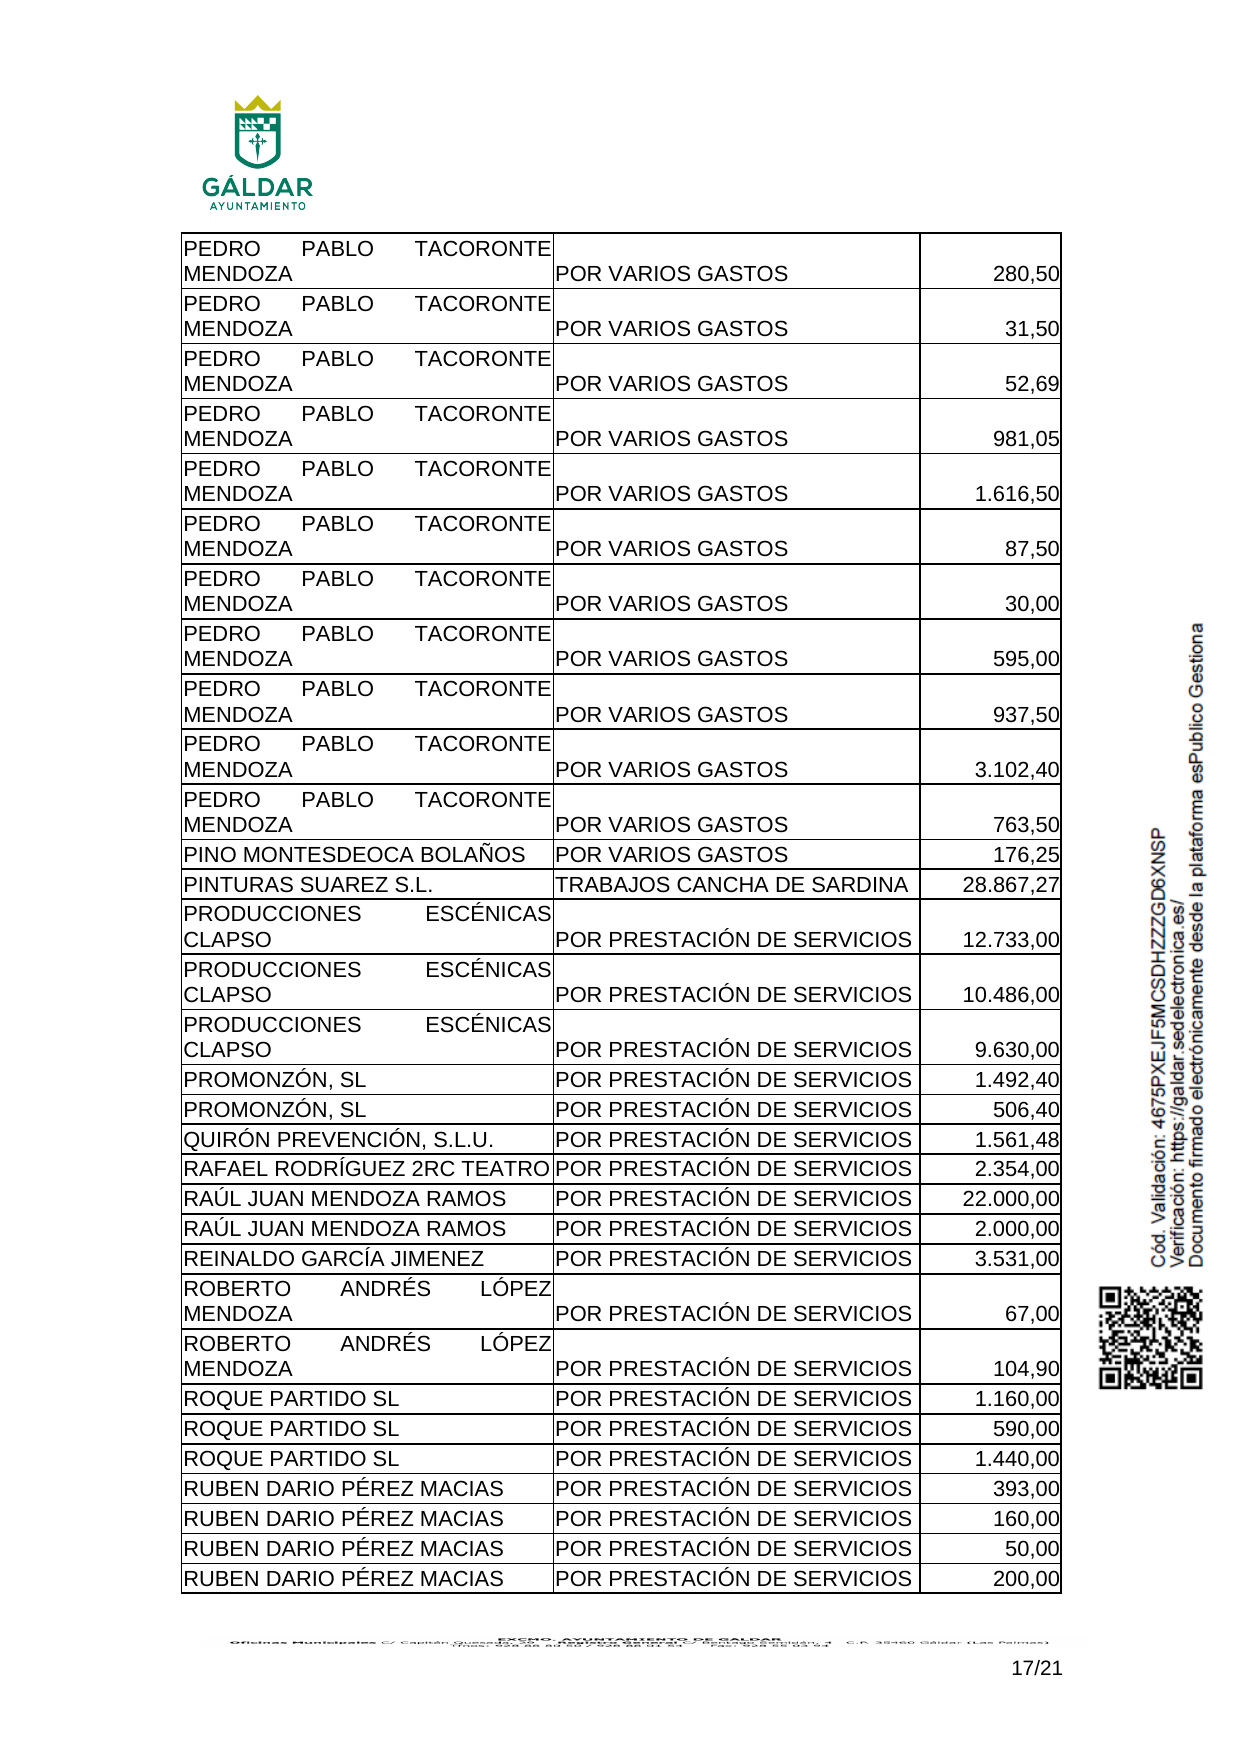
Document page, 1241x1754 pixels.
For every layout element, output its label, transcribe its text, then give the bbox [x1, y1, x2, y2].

table_cell ROQUE PARTIDO SL [182, 1445, 553, 1473]
table_cell 2.354,00 [921, 1155, 1060, 1183]
table_cell POR PRESTACIÓN DE SERVICIOS [554, 1065, 919, 1093]
table_cell POR VARIOS GASTOS [554, 730, 919, 783]
table_cell 22.000,00 [921, 1185, 1060, 1213]
table_cell PEDRO PABLO TACORONTE MENDOZA [182, 620, 553, 673]
table_cell 3.531,00 [921, 1245, 1060, 1273]
table_cell PEDRO PABLO TACORONTE MENDOZA [182, 565, 553, 618]
table_cell POR VARIOS GASTOS [554, 565, 919, 618]
table_cell 1.440,00 [921, 1445, 1060, 1473]
table_cell POR PRESTACIÓN DE SERVICIOS [554, 1445, 919, 1473]
table_cell POR PRESTACIÓN DE SERVICIOS [554, 1010, 919, 1063]
table_cell PEDRO PABLO TACORONTE MENDOZA [182, 785, 553, 838]
table_cell POR VARIOS GASTOS [554, 289, 919, 342]
table_cell POR VARIOS GASTOS [554, 344, 919, 398]
table_cell PRODUCCIONES ESCÉNICAS CLAPSO [182, 1010, 553, 1063]
table_cell PRODUCCIONES ESCÉNICAS CLAPSO [182, 955, 553, 1008]
table_cell POR PRESTACIÓN DE SERVICIOS [554, 900, 919, 953]
table_cell ROQUE PARTIDO SL [182, 1385, 553, 1413]
table_cell 52,69 [921, 344, 1060, 398]
table_cell 280,50 [921, 234, 1060, 287]
table_cell POR PRESTACIÓN DE SERVICIOS [554, 1415, 919, 1443]
table_cell PEDRO PABLO TACORONTE MENDOZA [182, 730, 553, 783]
table_cell POR PRESTACIÓN DE SERVICIOS [554, 1474, 919, 1503]
table_cell 10.486,00 [921, 955, 1060, 1008]
table_cell 50,00 [921, 1534, 1060, 1562]
table_cell RUBEN DARIO PÉREZ MACIAS [182, 1504, 553, 1532]
table_cell POR PRESTACIÓN DE SERVICIOS [554, 1385, 919, 1413]
picture [1095, 618, 1208, 1393]
table_cell RUBEN DARIO PÉREZ MACIAS [182, 1474, 553, 1503]
table_cell 31,50 [921, 289, 1060, 342]
table_cell PRODUCCIONES ESCÉNICAS CLAPSO [182, 900, 553, 953]
table_cell 595,00 [921, 620, 1060, 673]
table_cell 981,05 [921, 399, 1060, 453]
table_cell 30,00 [921, 565, 1060, 618]
table_cell POR PRESTACIÓN DE SERVICIOS [554, 1245, 919, 1273]
table_cell ROBERTO ANDRÉS LÓPEZ MENDOZA [182, 1330, 553, 1383]
table_cell PEDRO PABLO TACORONTE MENDOZA [182, 234, 553, 287]
table_cell POR PRESTACIÓN DE SERVICIOS [554, 1155, 919, 1183]
table_cell 1.616,50 [921, 454, 1060, 508]
table_cell POR PRESTACIÓN DE SERVICIOS [554, 955, 919, 1008]
table_cell ROQUE PARTIDO SL [182, 1415, 553, 1443]
table_cell 937,50 [921, 675, 1060, 728]
table_cell POR PRESTACIÓN DE SERVICIOS [554, 1504, 919, 1532]
table_cell RUBEN DARIO PÉREZ MACIAS [182, 1564, 553, 1592]
table_cell 1.492,40 [921, 1065, 1060, 1093]
picture [232, 1638, 1058, 1647]
table_cell PEDRO PABLO TACORONTE MENDOZA [182, 289, 553, 342]
table_cell PEDRO PABLO TACORONTE MENDOZA [182, 399, 553, 453]
table_cell 160,00 [921, 1504, 1060, 1532]
table_cell ROBERTO ANDRÉS LÓPEZ MENDOZA [182, 1275, 553, 1328]
table_cell PEDRO PABLO TACORONTE MENDOZA [182, 510, 553, 563]
table_cell 2.000,00 [921, 1215, 1060, 1243]
table_cell PINO MONTESDEOCA BOLAÑOS [182, 840, 553, 868]
table_cell 763,50 [921, 785, 1060, 838]
table_cell POR VARIOS GASTOS [554, 234, 919, 287]
table_cell RAFAEL RODRÍGUEZ 2RC TEATRO [182, 1155, 553, 1183]
table_cell 28.867,27 [921, 870, 1060, 898]
table_cell PEDRO PABLO TACORONTE MENDOZA [182, 454, 553, 508]
table_cell RUBEN DARIO PÉREZ MACIAS [182, 1534, 553, 1562]
table_cell 12.733,00 [921, 900, 1060, 953]
table_cell POR PRESTACIÓN DE SERVICIOS [554, 1330, 919, 1383]
table_cell POR PRESTACIÓN DE SERVICIOS [554, 1125, 919, 1153]
table_cell TRABAJOS CANCHA DE SARDINA [554, 870, 919, 898]
table_cell 9.630,00 [921, 1010, 1060, 1063]
table_cell PROMONZÓN, SL [182, 1065, 553, 1093]
table_cell POR PRESTACIÓN DE SERVICIOS [554, 1215, 919, 1243]
table_cell PEDRO PABLO TACORONTE MENDOZA [182, 344, 553, 398]
table_cell 393,00 [921, 1474, 1060, 1503]
table_cell 1.561,48 [921, 1125, 1060, 1153]
table_cell POR PRESTACIÓN DE SERVICIOS [554, 1095, 919, 1123]
table_cell PINTURAS SUAREZ S.L. [182, 870, 553, 898]
table_cell QUIRÓN PREVENCIÓN, S.L.U. [182, 1125, 553, 1153]
table_cell PROMONZÓN, SL [182, 1095, 553, 1123]
table_cell 506,40 [921, 1095, 1060, 1123]
table_cell POR VARIOS GASTOS [554, 620, 919, 673]
table_cell 590,00 [921, 1415, 1060, 1443]
table_cell POR PRESTACIÓN DE SERVICIOS [554, 1564, 919, 1592]
table_cell POR VARIOS GASTOS [554, 399, 919, 453]
table_cell 67,00 [921, 1275, 1060, 1328]
table_cell 176,25 [921, 840, 1060, 868]
table_cell POR VARIOS GASTOS [554, 785, 919, 838]
table_cell POR PRESTACIÓN DE SERVICIOS [554, 1275, 919, 1328]
table_cell PEDRO PABLO TACORONTE MENDOZA [182, 675, 553, 728]
table_cell POR PRESTACIÓN DE SERVICIOS [554, 1534, 919, 1562]
table_cell REINALDO GARCÍA JIMENEZ [182, 1245, 553, 1273]
table_cell POR VARIOS GASTOS [554, 675, 919, 728]
table_cell RAÚL JUAN MENDOZA RAMOS [182, 1185, 553, 1213]
table_cell RAÚL JUAN MENDOZA RAMOS [182, 1215, 553, 1243]
table_cell 104,90 [921, 1330, 1060, 1383]
table_cell 3.102,40 [921, 730, 1060, 783]
table_cell POR VARIOS GASTOS [554, 840, 919, 868]
table_cell POR VARIOS GASTOS [554, 510, 919, 563]
table_cell POR VARIOS GASTOS [554, 454, 919, 508]
table_cell 87,50 [921, 510, 1060, 563]
table_cell 200,00 [921, 1564, 1060, 1592]
table_cell POR PRESTACIÓN DE SERVICIOS [554, 1185, 919, 1213]
picture [183, 73, 331, 232]
table_cell 1.160,00 [921, 1385, 1060, 1413]
